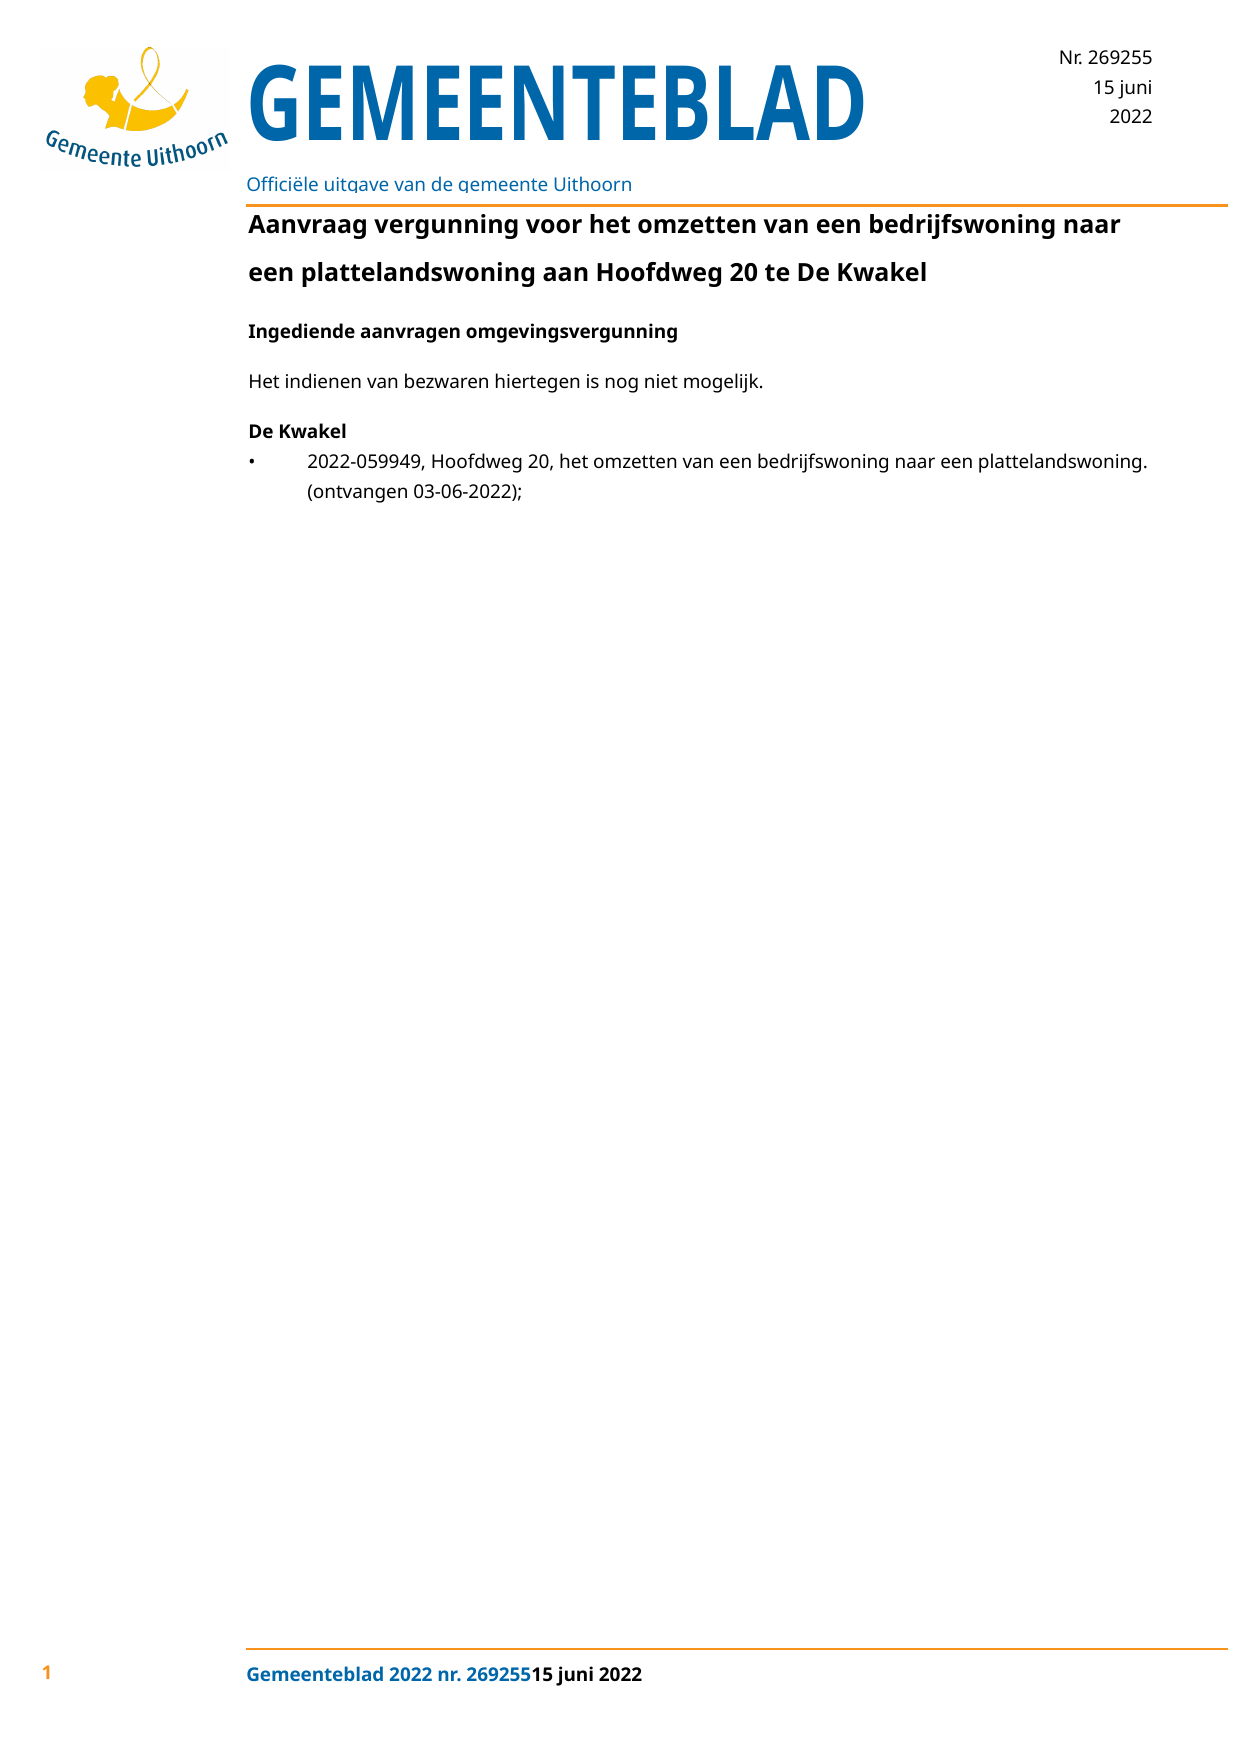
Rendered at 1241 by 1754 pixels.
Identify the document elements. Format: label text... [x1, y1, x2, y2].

text Ingediende aanvragen omgevingsvergunning [248, 318, 1152, 344]
text Het indienen van bezwaren hiertegen is nog niet mogelijk. [248, 368, 1152, 394]
text De Kwakel [248, 419, 1152, 444]
picture [41, 47, 231, 172]
text Aanvraag vergunning voor het omzetten van een bedrijfswoning naar een plattelandswoning aan Hoofdweg 20 te De Kwakel [248, 207, 1152, 288]
list 2022-059949, Hoofdweg 20, het omzetten van een bedrijfswoning naar een plattelandswoning. (ontvangen 03-06-2022); [248, 448, 1152, 504]
